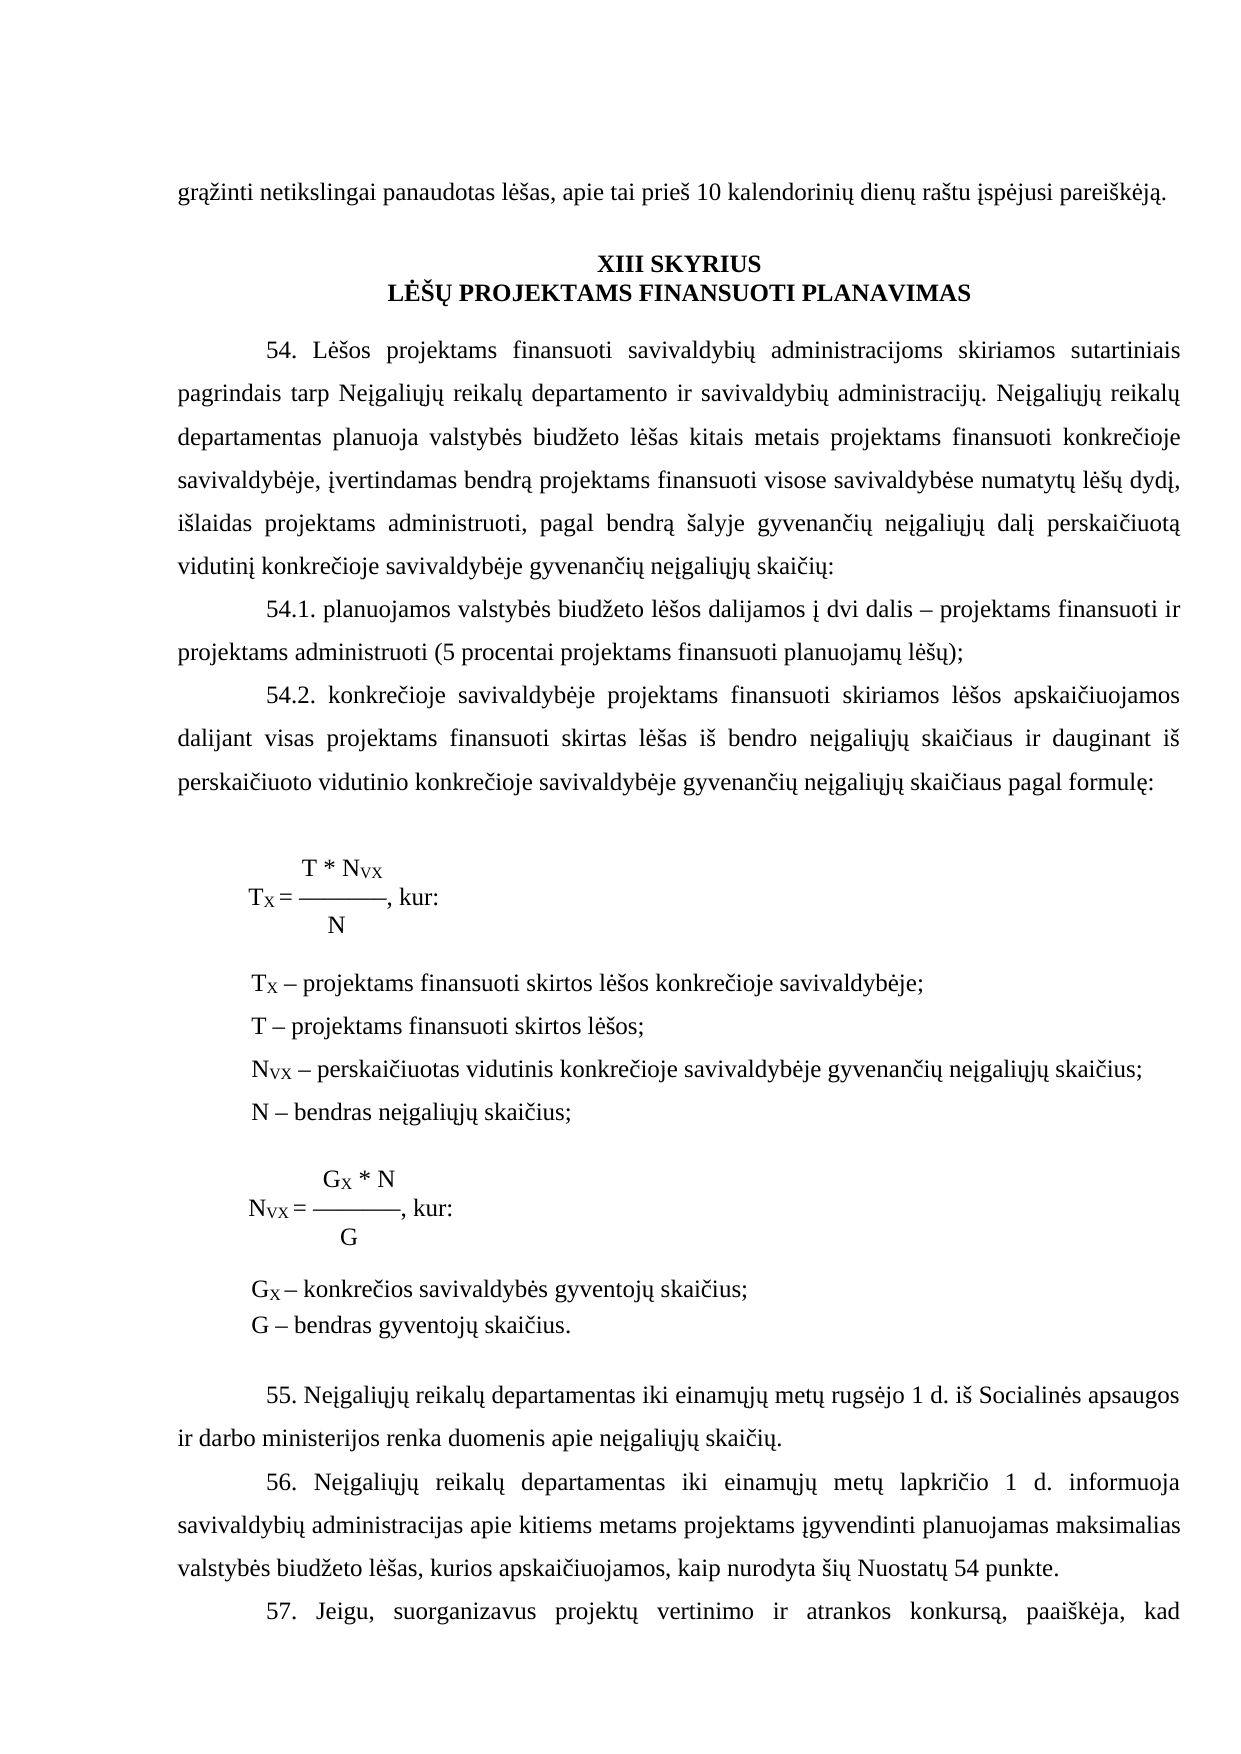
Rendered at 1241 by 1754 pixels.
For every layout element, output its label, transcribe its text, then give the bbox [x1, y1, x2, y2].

text G – bendras gyventojų skaičius. [177, 1310, 1181, 1338]
text 55. Neįgaliųjų reikalų departamentas iki einamųjų metų rugsėjo 1 d. iš Socialinės apsaugos ir darbo ministerijos renka duomenis apie neįgaliųjų skaičių. [177, 1380, 1181, 1452]
text GX – konkrečios savivaldybės gyventojų skaičius; [177, 1274, 1181, 1303]
text TX = –––––––, kur: [248, 882, 1181, 910]
text TX – projektams finansuoti skirtos lėšos konkrečioje savivaldybėje; [177, 968, 1181, 997]
text NVX – perskaičiuotas vidutinis konkrečioje savivaldybėje gyvenančių neįgaliųjų skaičius; [251, 1054, 1181, 1083]
text 56. Neįgaliųjų reikalų departamentas iki einamųjų metų lapkričio 1 d. informuoja savivaldybių administracijas apie kitiems metams projektams įgyvendinti planuojamas maksimalias valstybės biudžeto lėšas, kurios apskaičiuojamos, kaip nurodyta šių Nuostatų 54 punkte. [177, 1467, 1181, 1582]
text N – bendras neįgaliųjų skaičius; [251, 1097, 1181, 1126]
text GX * N [310, 1164, 1181, 1193]
text NVX = –––––––, kur: [248, 1193, 1181, 1222]
text 54. Lėšos projektams finansuoti savivaldybių administracijoms skiriamos sutartiniais pagrindais tarp Neįgaliųjų reikalų departamento ir savivaldybių administracijų. Neįgaliųjų reikalų departamentas planuoja valstybės biudžeto lėšas kitais metais projektams finansuoti konkrečioje savivaldybėje, įvertindamas bendrą projektams finansuoti visose savivaldybėse numatytų lėšų dydį, išlaidas projektams administruoti, pagal bendrą šalyje gyvenančių neįgaliųjų dalį perskaičiuotą vidutinį konkrečioje savivaldybėje gyvenančių neįgaliųjų skaičių: [177, 335, 1181, 580]
text LĖŠŲ PROJEKTAMS FINANSUOTI PLANAVIMAS [177, 278, 1181, 307]
text T * NVX [295, 853, 1181, 882]
text 57. Jeigu, suorganizavus projektų vertinimo ir atrankos konkursą, paaiškėja, kad [177, 1596, 1181, 1625]
text G [327, 1222, 1181, 1251]
text N [327, 910, 1181, 939]
text 54.1. planuojamos valstybės biudžeto lėšos dalijamos į dvi dalis – projektams finansuoti ir projektams administruoti (5 procentai projektams finansuoti planuojamų lėšų); [177, 594, 1181, 666]
text T – projektams finansuoti skirtos lėšos; [251, 1011, 1181, 1040]
text 54.2. konkrečioje savivaldybėje projektams finansuoti skiriamos lėšos apskaičiuojamos dalijant visas projektams finansuoti skirtas lėšas iš bendro neįgaliųjų skaičiaus ir dauginant iš perskaičiuoto vidutinio konkrečioje savivaldybėje gyvenančių neįgaliųjų skaičiaus pagal formulę: [177, 680, 1181, 795]
text grąžinti netikslingai panaudotas lėšas, apie tai prieš 10 kalendorinių dienų raštu įspėjusi pareiškėją. [177, 177, 1181, 206]
text XIII SKYRIUS [177, 249, 1181, 278]
